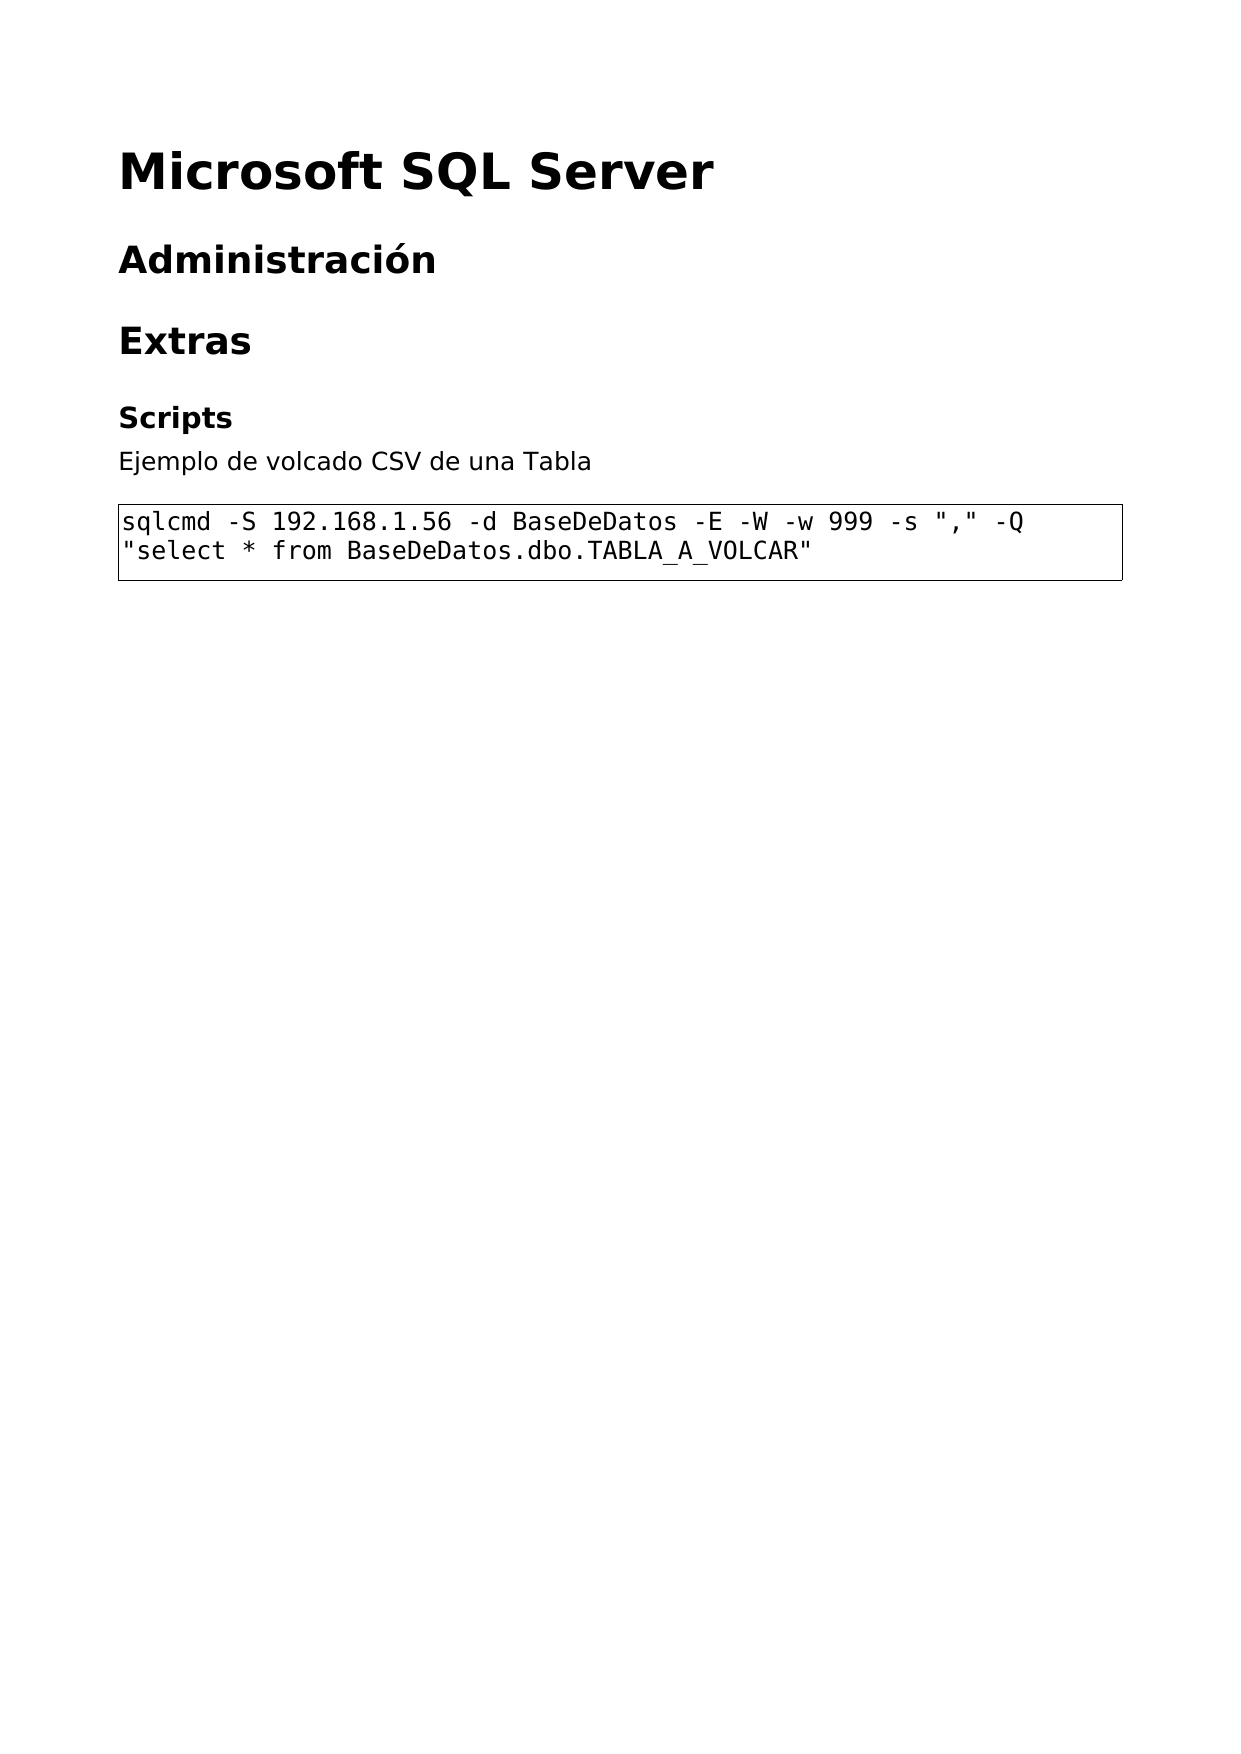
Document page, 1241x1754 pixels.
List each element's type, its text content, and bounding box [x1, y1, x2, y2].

subtitle Scripts [118, 401, 1122, 435]
subtitle Administración [118, 239, 1122, 282]
subtitle Microsoft SQL Server [118, 143, 1122, 201]
text Ejemplo de volcado CSV de una Tabla [118, 448, 1122, 477]
subtitle Extras [118, 320, 1122, 364]
table_header sqlcmd -S 192.168.1.56 -d BaseDeDatos -E -W -w 999 -s "," -Q "select * from BaseDeDatos.dbo.TABLA_A_VOLCAR" [119, 505, 1122, 580]
